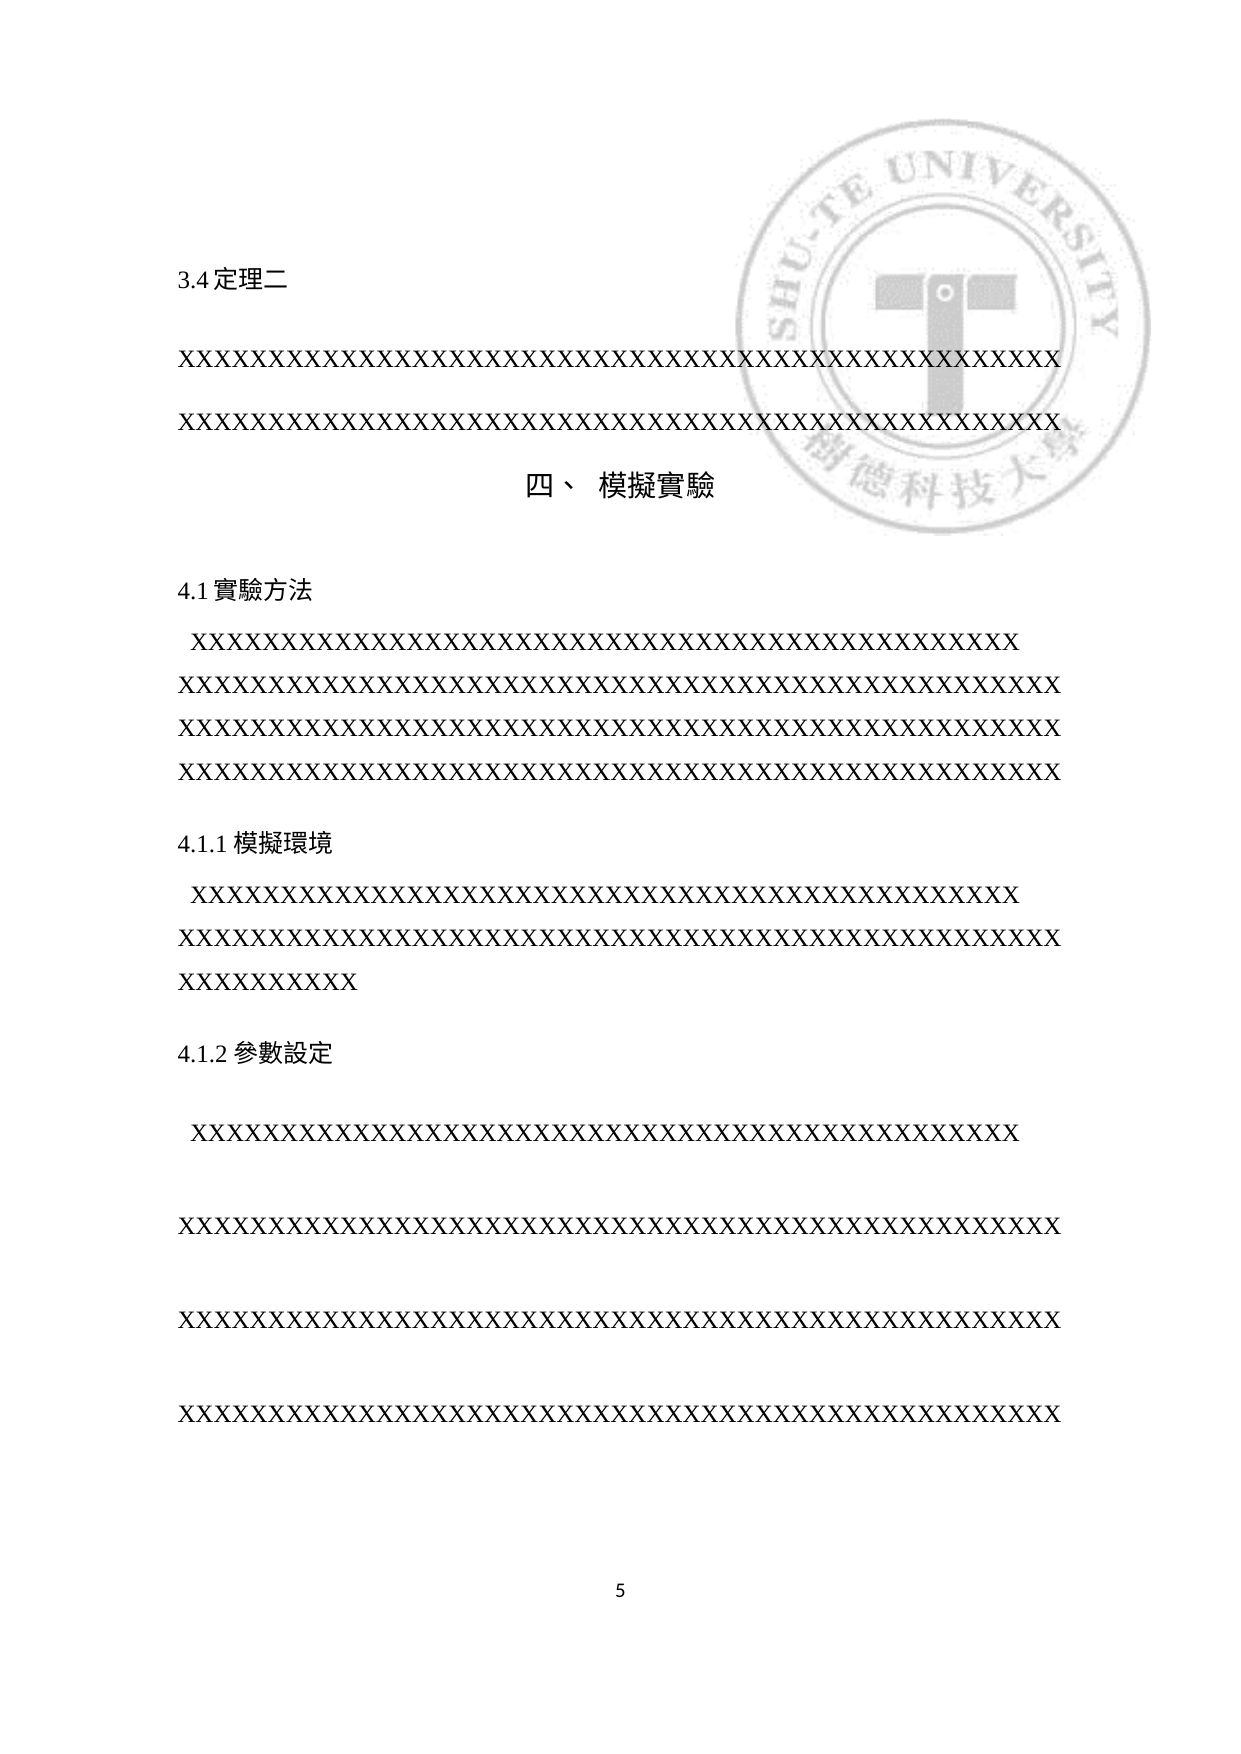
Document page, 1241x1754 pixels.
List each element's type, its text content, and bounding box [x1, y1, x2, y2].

subtitle 4.1實驗方法 [177, 547, 1063, 609]
text XXXXXXXXXXXXXXXXXXXXXXXXXXXXXXXXXXXXXXXXXXXXXX XXXXXXXXXXXXXXXXXXXXXXXXXXXXXXXXXXXXXXXXXXXXXXXXXXXXXXXXXXX [177, 880, 1063, 995]
subtitle 四、 模擬實驗 [177, 442, 734, 504]
text XXXXXXXXXXXXXXXXXXXXXXXXXXXXXXXXXXXXXXXXXXXXXX XXXXXXXXXXXXXXXXXXXXXXXXXXXXXXXXXXXXXXXXXXXXXXXXXXXXXXXXXXXXXXXXXXXXXXXXXXXXXXXXXXXXXXXXXXXXXXXXXXXXXXXXXXXXXXXXXXXXXXXXXXXXXXXXXXXXXXXXXXXXXXXXXXX [177, 1090, 1063, 1434]
text XXXXXXXXXXXXXXXXXXXXXXXXXXXXXXXXXXXXXXXXXXXXXXXXXXXXXXXXXXXXXXXXXXXXXXXXXXXXXXXXXXXXXXXXXXXXXXXXXX [177, 317, 734, 442]
text XXXXXXXXXXXXXXXXXXXXXXXXXXXXXXXXXXXXXXXXXXXXXX XXXXXXXXXXXXXXXXXXXXXXXXXXXXXXXXXXXXXXXXXXXXXXXXXXXXXXXXXXXXXXXXXXXXXXXXXXXXXXXXXXXXXXXXXXXXXXXXXXXXXXXXXXXXXXXXXXXXXXXXXXXXXXXXXXXXXXXXXXXXXXXXXXX [177, 627, 1063, 785]
subtitle 4.1.2 參數設定 [177, 1010, 1063, 1072]
subtitle 3.4定理二 [177, 236, 734, 299]
subtitle 4.1.1 模擬環境 [177, 800, 1063, 862]
